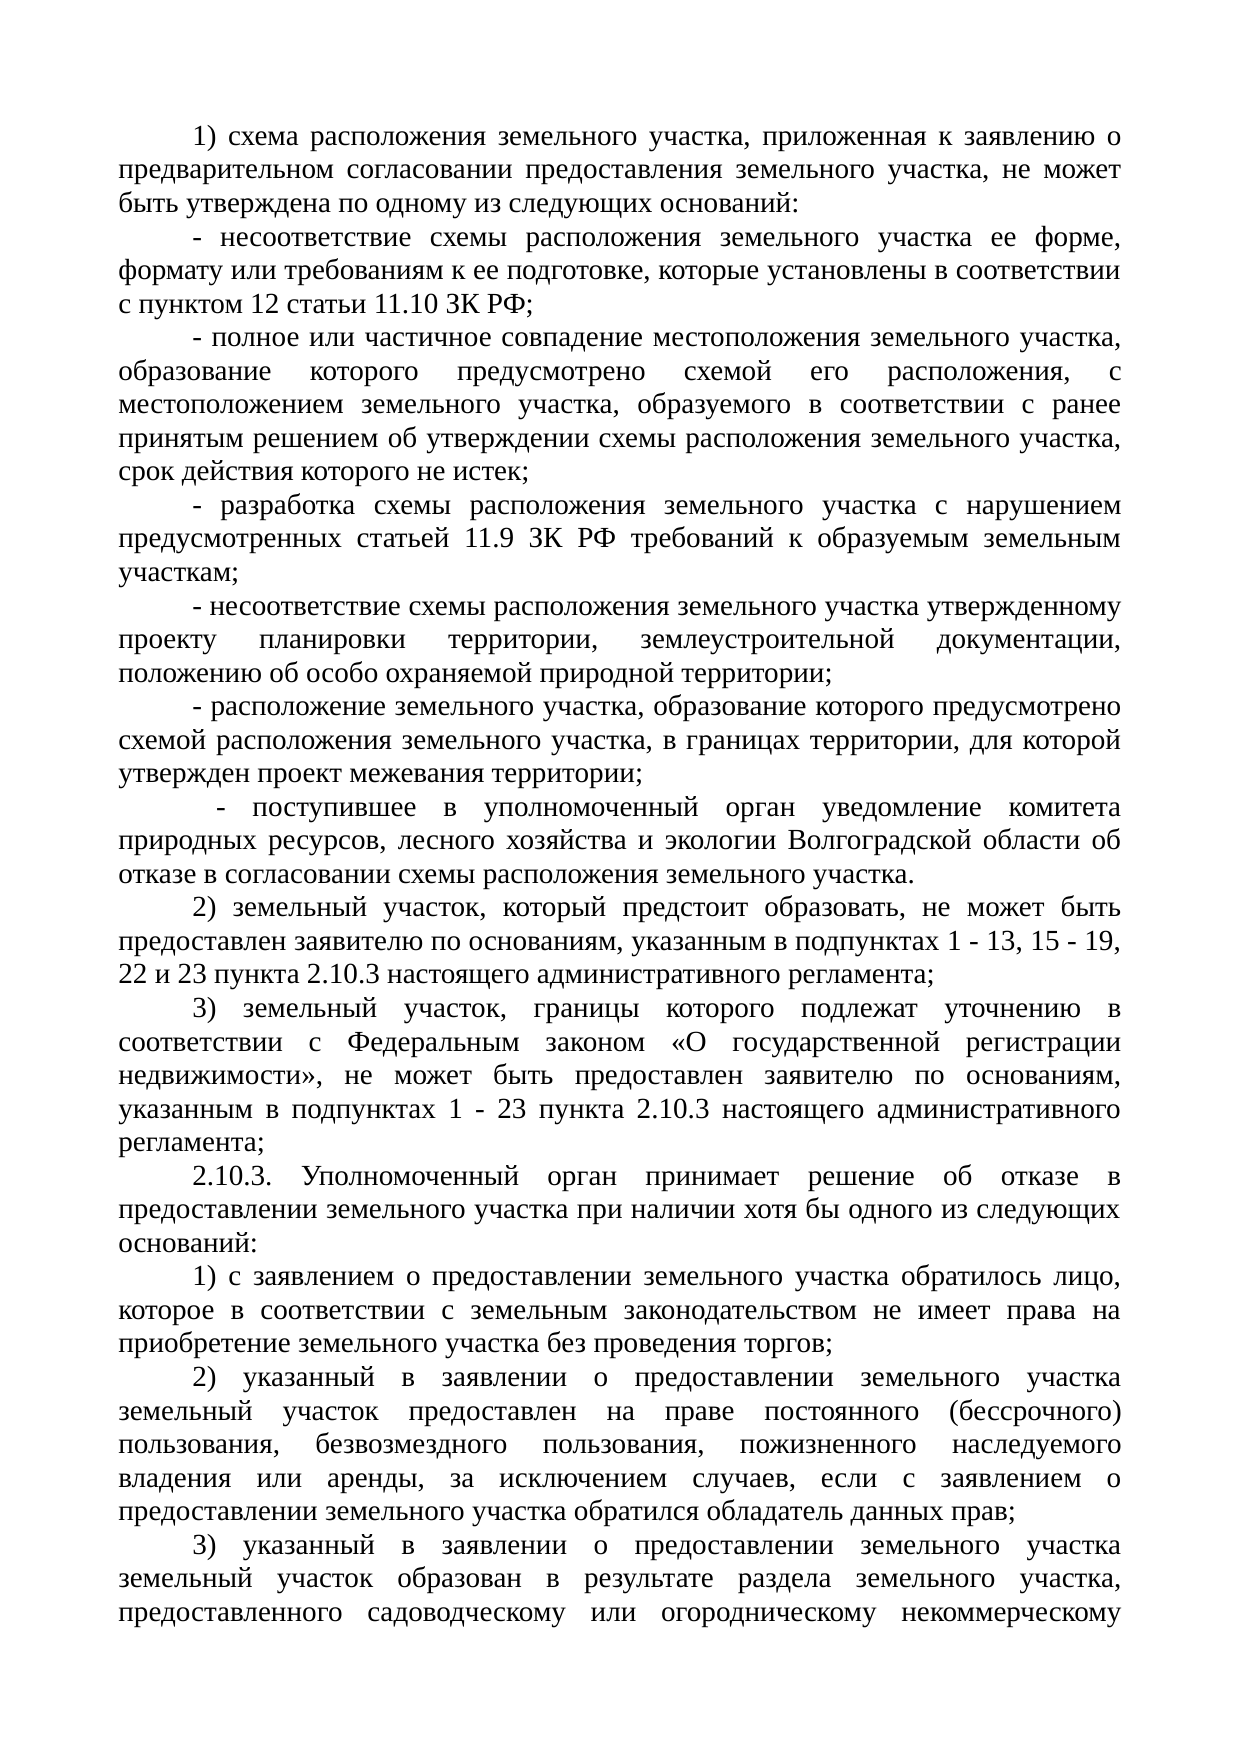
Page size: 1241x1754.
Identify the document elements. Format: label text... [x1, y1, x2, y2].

text 1) с заявлением о предоставлении земельного участка обратилось лицо, которое в соответствии с земельным законодательством не имеет права на приобретение земельного участка без проведения торгов; [118, 1258, 1122, 1359]
text - несоответствие схемы расположения земельного участка утвержденному проекту планировки территории, землеустроительной документации, положению об особо охраняемой природной территории; [118, 588, 1122, 688]
text 1) схема расположения земельного участка, приложенная к заявлению о предварительном согласовании предоставления земельного участка, не может быть утверждена по одному из следующих оснований: [118, 118, 1122, 219]
text 3) указанный в заявлении о предоставлении земельного участка земельный участок образован в результате раздела земельного участка, предоставленного садоводческому или огородническому некоммерческому [118, 1527, 1122, 1627]
text - несоответствие схемы расположения земельного участка ее форме, формату или требованиям к ее подготовке, которые установлены в соответствии с пунктом 12 статьи 11.10 ЗК РФ; [118, 219, 1122, 319]
text - поступившее в уполномоченный орган уведомление комитета природных ресурсов, лесного хозяйства и экологии Волгоградской области об отказе в согласовании схемы расположения земельного участка. [118, 789, 1122, 889]
text 2) указанный в заявлении о предоставлении земельного участка земельный участок предоставлен на праве постоянного (бессрочного) пользования, безвозмездного пользования, пожизненного наследуемого владения или аренды, за исключением случаев, если с заявлением о предоставлении земельного участка обратился обладатель данных прав; [118, 1359, 1122, 1527]
text 3) земельный участок, границы которого подлежат уточнению в соответствии с Федеральным законом «О государственной регистрации недвижимости», не может быть предоставлен заявителю по основаниям, указанным в подпунктах 1 - 23 пункта 2.10.3 настоящего административного регламента; [118, 990, 1122, 1158]
text - расположение земельного участка, образование которого предусмотрено схемой расположения земельного участка, в границах территории, для которой утвержден проект межевания территории; [118, 688, 1122, 789]
text - разработка схемы расположения земельного участка с нарушением предусмотренных статьей 11.9 ЗК РФ требований к образуемым земельным участкам; [118, 487, 1122, 588]
text - полное или частичное совпадение местоположения земельного участка, образование которого предусмотрено схемой его расположения, с местоположением земельного участка, образуемого в соответствии с ранее принятым решением об утверждении схемы расположения земельного участка, срок действия которого не истек; [118, 319, 1122, 487]
text 2.10.3. Уполномоченный орган принимает решение об отказе в предоставлении земельного участка при наличии хотя бы одного из следующих оснований: [118, 1158, 1122, 1258]
text 2) земельный участок, который предстоит образовать, не может быть предоставлен заявителю по основаниям, указанным в подпунктах 1 - 13, 15 - 19, 22 и 23 пункта 2.10.3 настоящего административного регламента; [118, 889, 1122, 990]
